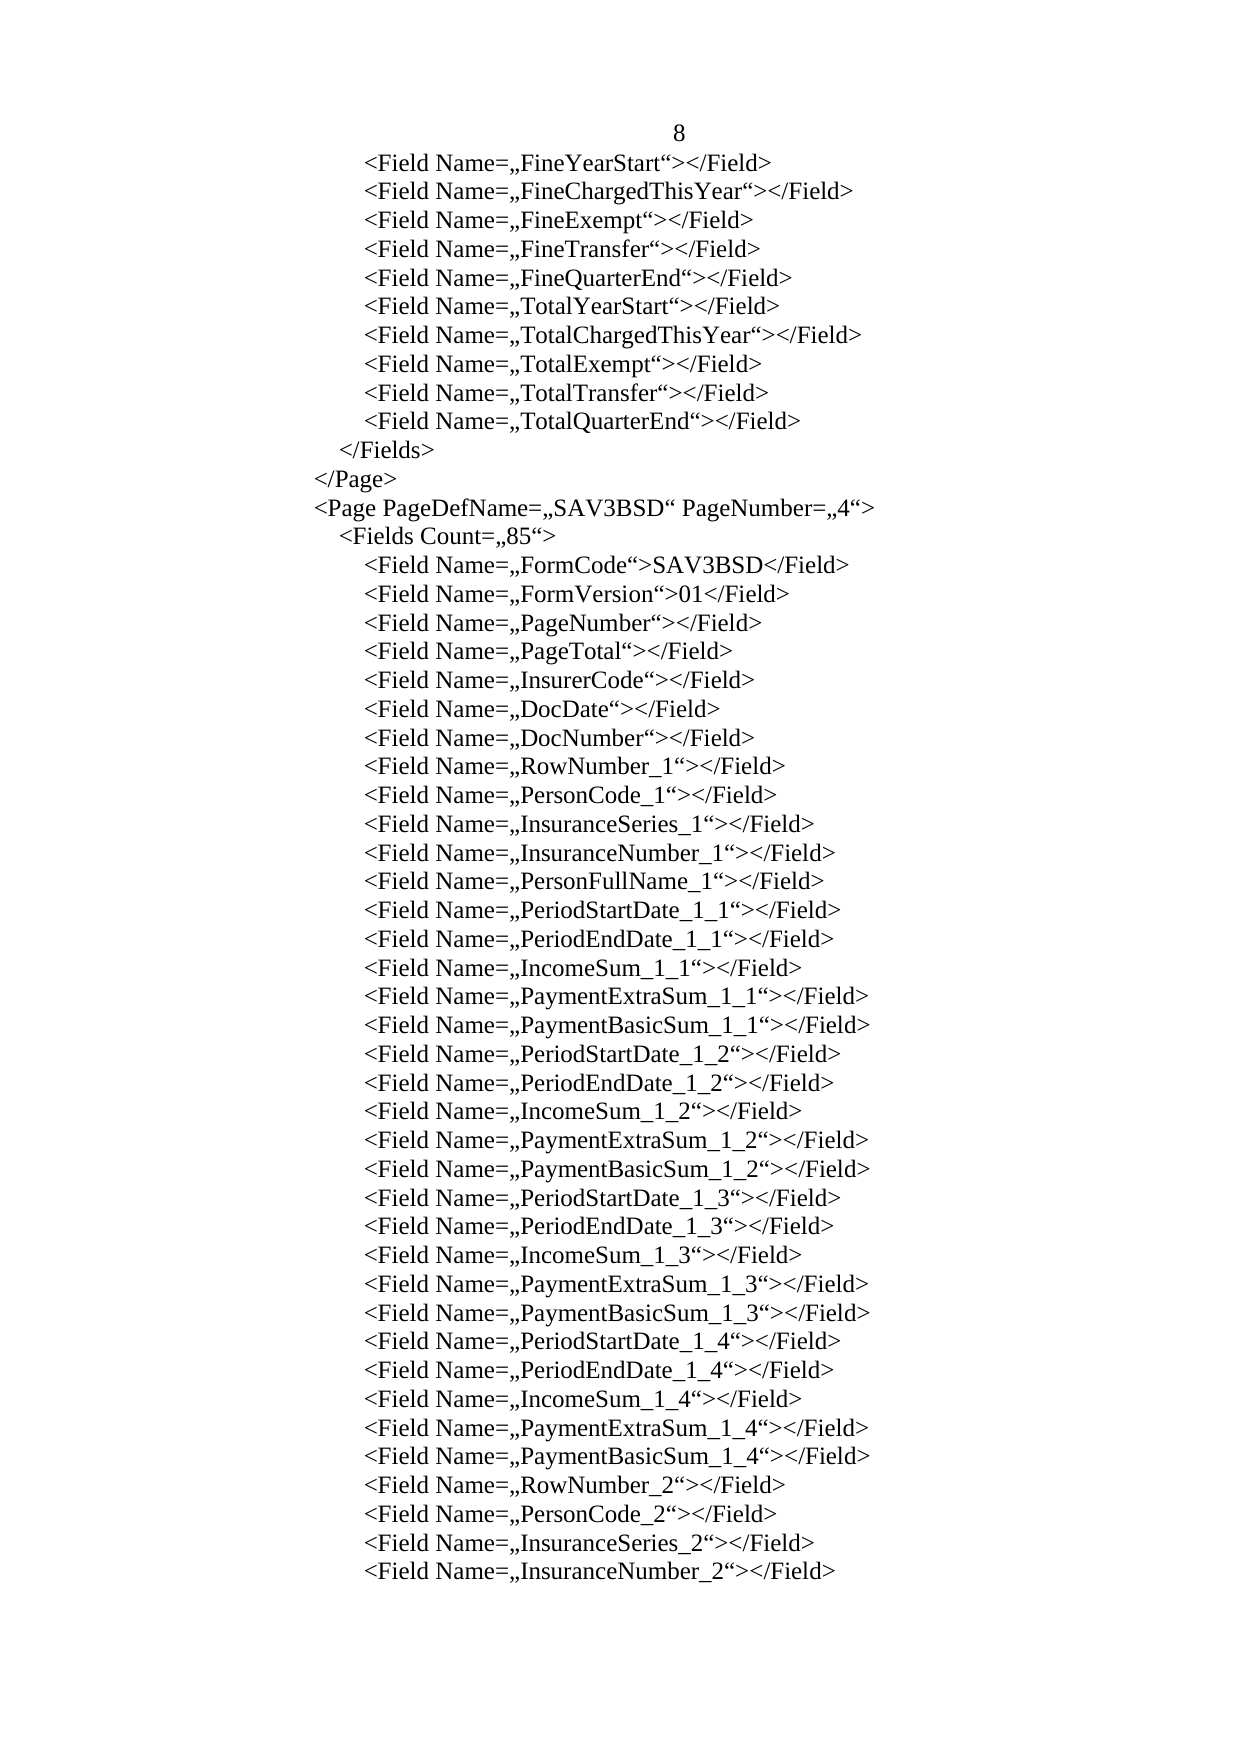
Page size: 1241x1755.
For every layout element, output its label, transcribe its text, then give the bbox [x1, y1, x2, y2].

text <Field Name=„PaymentBasicSum_1_3“></Field> [290, 1298, 1181, 1326]
text <Fields Count=„85“> [265, 521, 1181, 550]
text <Field Name=„FineTransfer“></Field> [290, 234, 1181, 263]
text <Field Name=„PeriodStartDate_1_4“></Field> [290, 1326, 1181, 1355]
text <Field Name=„PeriodEndDate_1_3“></Field> [290, 1211, 1181, 1240]
text <Field Name=„FineYearStart“></Field> [290, 148, 1181, 176]
text <Field Name=„PeriodStartDate_1_1“></Field> [290, 895, 1181, 924]
text <Field Name=„PaymentExtraSum_1_1“></Field> [290, 981, 1181, 1010]
text <Field Name=„PeriodStartDate_1_3“></Field> [290, 1183, 1181, 1211]
text <Field Name=„IncomeSum_1_3“></Field> [290, 1240, 1181, 1269]
text <Field Name=„DocNumber“></Field> [290, 723, 1181, 751]
text <Field Name=„FormCode“>SAV3BSD</Field> [290, 550, 1181, 579]
text <Field Name=„PageTotal“></Field> [290, 636, 1181, 665]
text <Field Name=„IncomeSum_1_2“></Field> [290, 1096, 1181, 1125]
text <Field Name=„PersonCode_2“></Field> [290, 1499, 1181, 1528]
text <Field Name=„PaymentExtraSum_1_3“></Field> [290, 1269, 1181, 1298]
text <Field Name=„InsuranceNumber_1“></Field> [290, 838, 1181, 866]
text <Field Name=„InsuranceSeries_1“></Field> [290, 809, 1181, 838]
text <Field Name=„FineChargedThisYear“></Field> [290, 176, 1181, 205]
text <Field Name=„InsuranceNumber_2“></Field> [290, 1556, 1181, 1585]
text <Field Name=„PaymentBasicSum_1_1“></Field> [290, 1010, 1181, 1039]
text <Field Name=„FineExempt“></Field> [290, 205, 1181, 234]
text <Field Name=„PeriodEndDate_1_2“></Field> [290, 1068, 1181, 1096]
text <Field Name=„IncomeSum_1_4“></Field> [290, 1384, 1181, 1413]
text <Field Name=„TotalYearStart“></Field> [290, 291, 1181, 320]
text <Field Name=„TotalChargedThisYear“></Field> [290, 320, 1181, 349]
text </Fields> [265, 435, 1181, 464]
text <Field Name=„FineQuarterEnd“></Field> [290, 263, 1181, 291]
text </Page> [240, 464, 1181, 493]
text <Field Name=„RowNumber_1“></Field> [290, 751, 1181, 780]
text <Field Name=„PersonFullName_1“></Field> [290, 866, 1181, 895]
text <Field Name=„PaymentBasicSum_1_4“></Field> [290, 1441, 1181, 1470]
text <Field Name=„PaymentBasicSum_1_2“></Field> [290, 1154, 1181, 1183]
text <Field Name=„PeriodEndDate_1_1“></Field> [290, 924, 1181, 953]
text <Field Name=„DocDate“></Field> [290, 694, 1181, 723]
text <Field Name=„InsuranceSeries_2“></Field> [290, 1528, 1181, 1556]
text <Field Name=„TotalExempt“></Field> [290, 349, 1181, 378]
text <Field Name=„TotalTransfer“></Field> [290, 378, 1181, 406]
text <Field Name=„RowNumber_2“></Field> [290, 1470, 1181, 1499]
text <Field Name=„PersonCode_1“></Field> [290, 780, 1181, 809]
text <Field Name=„PeriodStartDate_1_2“></Field> [290, 1039, 1181, 1068]
text <Page PageDefName=„SAV3BSD“ PageNumber=„4“> [240, 493, 1181, 521]
text <Field Name=„InsurerCode“></Field> [290, 665, 1181, 694]
text <Field Name=„FormVersion“>01</Field> [290, 579, 1181, 608]
text <Field Name=„PageNumber“></Field> [290, 608, 1181, 636]
text <Field Name=„PaymentExtraSum_1_4“></Field> [290, 1413, 1181, 1441]
text <Field Name=„PaymentExtraSum_1_2“></Field> [290, 1125, 1181, 1154]
text <Field Name=„TotalQuarterEnd“></Field> [290, 406, 1181, 435]
text <Field Name=„IncomeSum_1_1“></Field> [290, 953, 1181, 981]
text <Field Name=„PeriodEndDate_1_4“></Field> [290, 1355, 1181, 1384]
